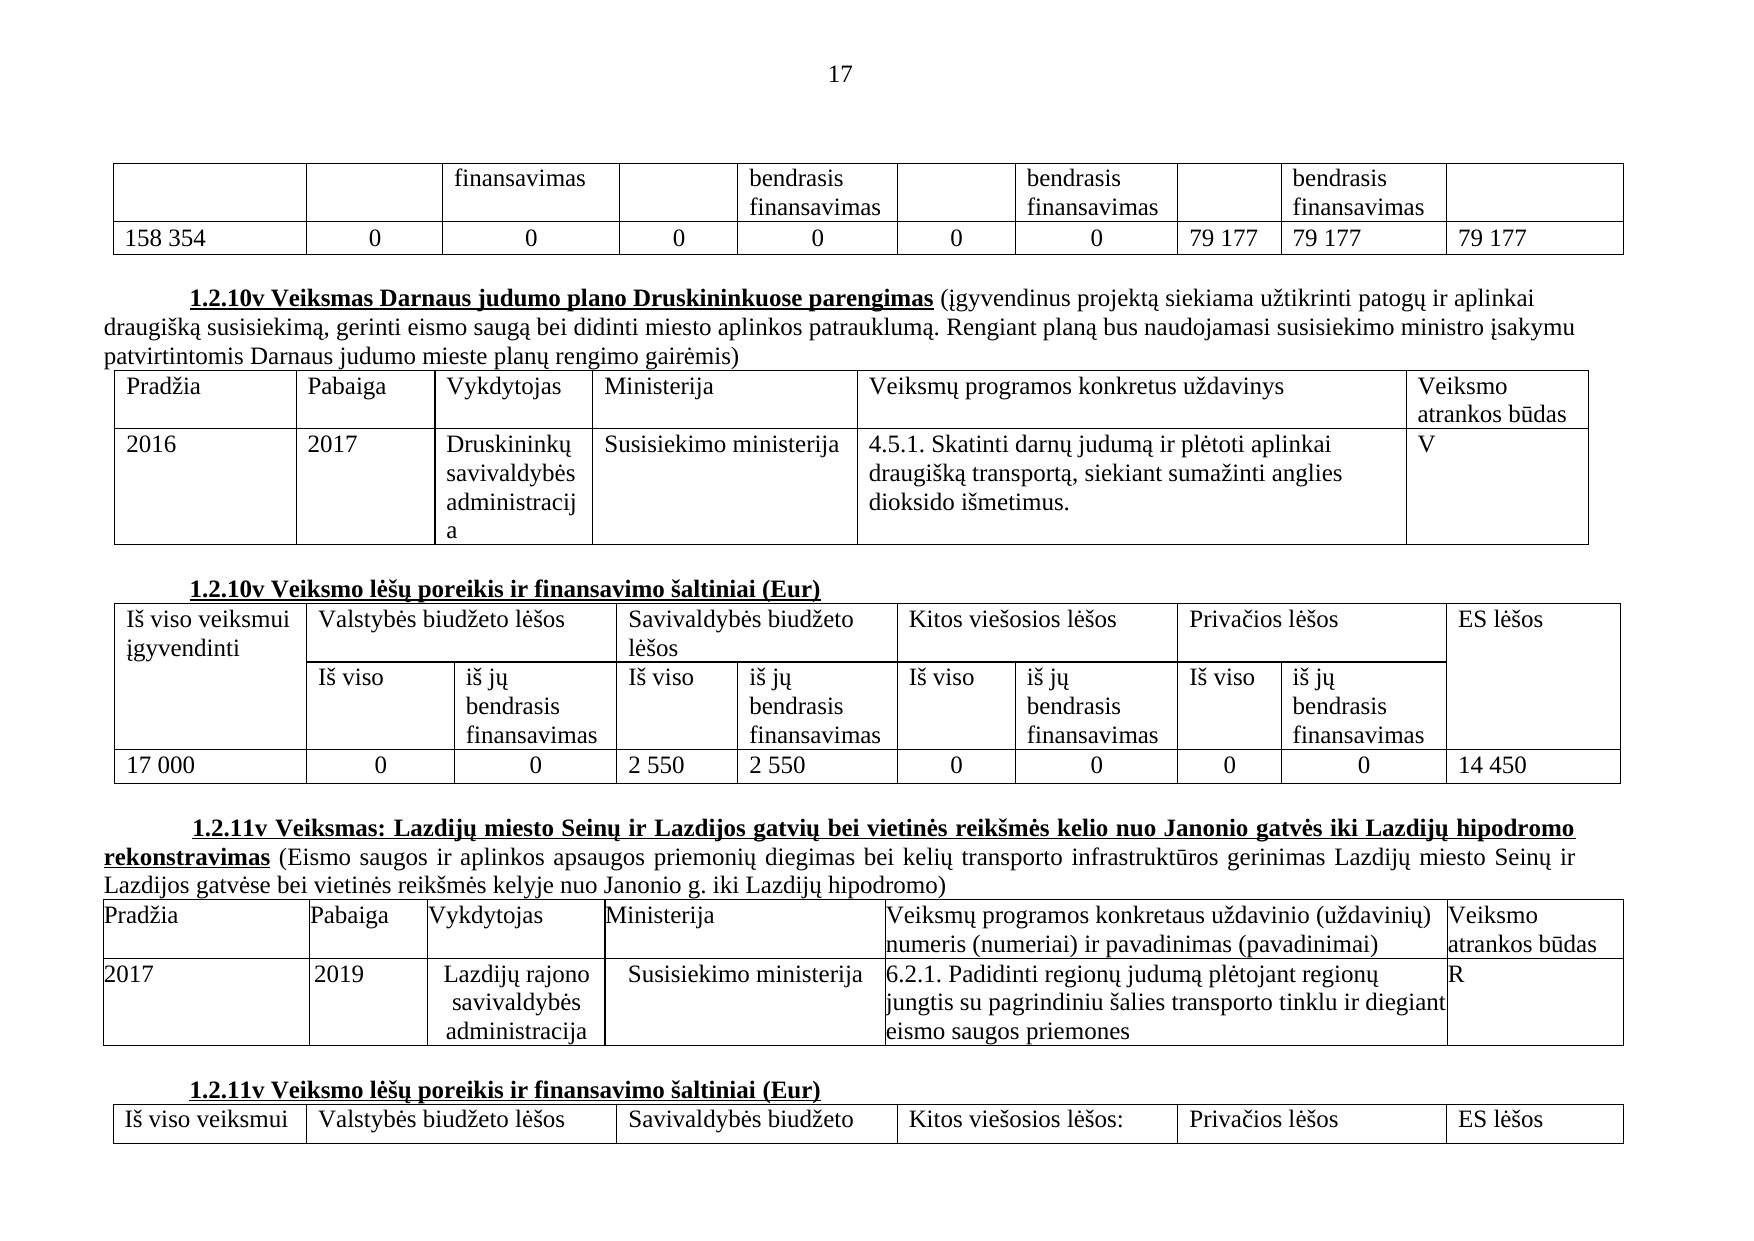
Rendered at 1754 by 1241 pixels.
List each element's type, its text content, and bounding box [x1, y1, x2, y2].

table_cell Susisiekimo ministerija [593, 429, 857, 544]
text 1.2.11v Veiksmo lėšų poreikis ir finansavimo šaltiniai (Eur) [103, 1075, 1577, 1103]
table_cell 79 177 [1447, 222, 1623, 254]
table_cell 14 450 [1447, 750, 1620, 783]
table_header Vykdytojas [428, 900, 604, 958]
table_cell 0 [898, 750, 1015, 783]
table_cell 0 [1178, 750, 1281, 783]
table_cell 79 177 [1282, 222, 1446, 254]
table_header ES lėšos [1447, 1105, 1623, 1143]
table_header ES lėšos [1447, 604, 1620, 749]
table_header Savivaldybės biudžeto lėšos [617, 604, 897, 661]
table_header Valstybės biudžeto lėšos [307, 1105, 616, 1143]
table_cell 79 177 [1178, 222, 1281, 254]
table_cell 6.2.1. Padidinti regionų judumą plėtojant regionų jungtis su pagrindiniu šalies transporto tinklu ir diegiant eismo saugos priemones [886, 959, 1447, 1045]
table_cell R [1448, 959, 1623, 1045]
table_header Iš viso veiksmui [114, 1105, 306, 1143]
table_header Pradžia [115, 371, 296, 428]
table_cell bendrasis finansavimas [1016, 164, 1177, 221]
table_cell Iš viso [898, 663, 1015, 749]
table_cell 0 [738, 222, 897, 254]
table_cell 0 [307, 222, 442, 254]
table_header Privačios lėšos [1178, 604, 1446, 661]
table_header Veiksmo atrankos būdas [1407, 371, 1588, 428]
table_cell iš jų bendrasis finansavimas [455, 663, 616, 749]
table_cell iš jų bendrasis finansavimas [1016, 663, 1177, 749]
table_cell 0 [1016, 750, 1177, 783]
table_cell 4.5.1. Skatinti darnų judumą ir plėtoti aplinkai draugišką transportą, siekiant sumažinti anglies dioksido išmetimus. [858, 429, 1406, 544]
table_cell finansavimas [443, 164, 619, 221]
table_cell 2019 [310, 959, 427, 1045]
table_cell 0 [898, 222, 1015, 254]
table_cell Iš viso [1178, 663, 1281, 749]
table_cell Lazdijų rajono savivaldybės administracija [428, 959, 604, 1045]
table_cell 2017 [297, 429, 434, 544]
table_cell Druskininkų savivaldybės administracija [436, 429, 592, 544]
table_header Ministerija [593, 371, 857, 428]
table_header Valstybės biudžeto lėšos [307, 604, 616, 661]
table_cell 0 [1282, 750, 1446, 783]
table_cell bendrasis finansavimas [1282, 164, 1446, 221]
text 1.2.10v Veiksmas Darnaus judumo plano Druskininkuose parengimas (įgyvendinus projektą siekiama užtikrinti patogų ir aplinkai draugišką susisiekimą, gerinti eismo saugą bei didinti miesto aplinkos patrauklumą. Rengiant planą bus naudojamasi susisiekimo ministro įsakymu patvirtintomis Darnaus judumo mieste planų rengimo gairėmis) [103, 283, 1577, 370]
table_cell bendrasis finansavimas [738, 164, 897, 221]
table_cell 0 [1016, 222, 1177, 254]
table_cell V [1407, 429, 1588, 544]
table_header Vykdytojas [436, 371, 592, 428]
table_header Savivaldybės biudžeto [617, 1105, 897, 1143]
table_cell 2017 [104, 959, 309, 1045]
text 1.2.11v Veiksmas: Lazdijų miesto Seinų ir Lazdijos gatvių bei vietinės reikšmės kelio nuo Janonio gatvės iki Lazdijų hipodromo rekonstravimas (Eismo saugos ir aplinkos apsaugos priemonių diegimas bei kelių transporto infrastruktūros gerinimas Lazdijų miesto Seinų ir Lazdijos gatvėse bei vietinės reikšmės kelyje nuo Janonio g. iki Lazdijų hipodromo) [103, 813, 1577, 899]
table_header Veiksmo atrankos būdas [1448, 900, 1623, 958]
table_cell 2 550 [617, 750, 737, 783]
table_header Veiksmų programos konkretaus uždavinio (uždavinių) numeris (numeriai) ir pavadinimas (pavadinimai) [886, 900, 1447, 958]
table_header Kitos viešosios lėšos [898, 604, 1177, 661]
table_header Pabaiga [297, 371, 434, 428]
table_cell Susisiekimo ministerija [606, 959, 885, 1045]
table_cell 158 354 [114, 222, 306, 254]
table_cell [1178, 164, 1281, 221]
table_cell Iš viso [617, 663, 737, 749]
table_cell [620, 164, 737, 221]
table_header Privačios lėšos [1178, 1105, 1446, 1143]
table_cell [307, 164, 442, 221]
table_header Pabaiga [310, 900, 427, 958]
table_cell iš jų bendrasis finansavimas [1282, 663, 1446, 749]
table_cell 0 [443, 222, 619, 254]
table_cell [898, 164, 1015, 221]
table_header Veiksmų programos konkretus uždavinys [858, 371, 1406, 428]
text 1.2.10v Veiksmo lėšų poreikis ir finansavimo šaltiniai (Eur) [103, 574, 1577, 603]
table_cell 0 [620, 222, 737, 254]
table_cell 0 [307, 750, 454, 783]
table_header Iš viso veiksmui įgyvendinti [115, 604, 306, 749]
table_header Pradžia [104, 900, 309, 958]
table_cell 2016 [115, 429, 296, 544]
table_cell 0 [455, 750, 616, 783]
table_cell [1447, 164, 1623, 221]
table_cell 17 000 [115, 750, 306, 783]
table_cell Iš viso [307, 663, 454, 749]
table_header [114, 164, 306, 221]
table_header Kitos viešosios lėšos: [898, 1105, 1177, 1143]
table_header Ministerija [606, 900, 885, 958]
table_cell iš jų bendrasis finansavimas [738, 663, 897, 749]
table_cell 2 550 [738, 750, 897, 783]
